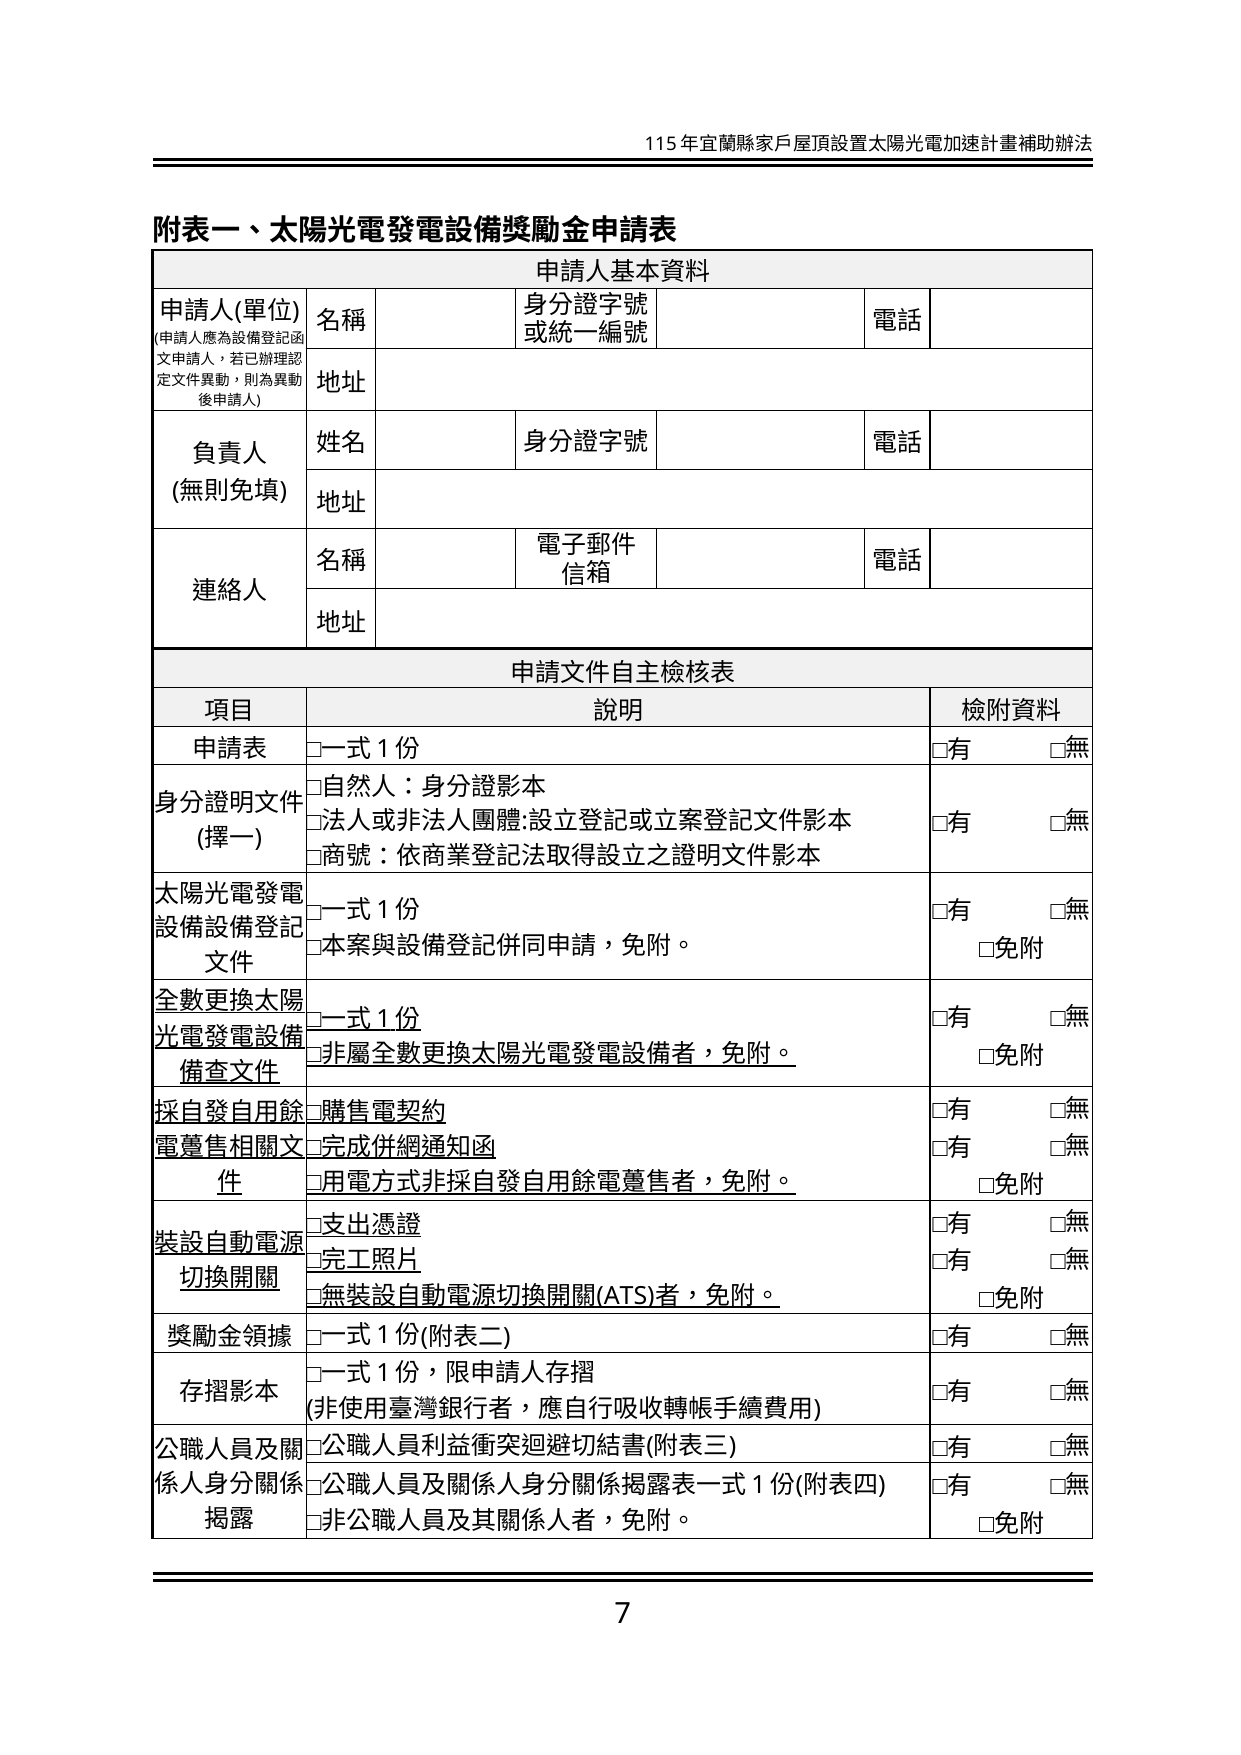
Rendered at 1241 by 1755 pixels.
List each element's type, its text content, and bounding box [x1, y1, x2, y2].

table_cell □有 □無 □有 □無 □免附 [931, 1087, 1092, 1200]
table_header 申請人基本資料 [154, 251, 1092, 288]
table_cell 身分證字號 [516, 411, 656, 469]
table_cell 身分證字號 或統一編號 [516, 289, 656, 347]
table_cell [376, 289, 515, 347]
table_cell [931, 411, 1092, 469]
table_cell □有 □無 [931, 1314, 1092, 1352]
table_cell 姓名 [307, 411, 375, 469]
table_cell □有 □無 [931, 765, 1092, 872]
table_cell [376, 411, 515, 469]
table_cell 負責人 (無則免填) [154, 411, 306, 528]
table_cell [657, 411, 864, 469]
table_cell □一式1份 □非屬全數更換太陽光電發電設備者，免附。 [307, 980, 929, 1086]
table_cell □有 □無 [931, 1425, 1092, 1462]
table_cell 申請表 [154, 727, 306, 764]
table_cell [931, 289, 1092, 347]
table_cell □一式1份 [307, 727, 929, 764]
table_cell 電話 [865, 529, 929, 587]
table_cell 公職人員及關 係人身分關係 揭露 [154, 1425, 306, 1538]
table_cell [657, 289, 864, 347]
table_cell [376, 529, 515, 587]
table_cell □一式1份，限申請人存摺 (非使用臺灣銀行者，應自行吸收轉帳手續費用) [307, 1353, 929, 1424]
table_cell □有 □無 □免附 [931, 873, 1092, 979]
table_cell 地址 [307, 349, 375, 410]
table_cell 說明 [307, 688, 929, 726]
table_cell 裝設自動電源切換開關 [154, 1201, 306, 1313]
table_cell □公職人員利益衝突迴避切結書(附表三) [307, 1425, 929, 1462]
table_cell 獎勵金領據 [154, 1314, 306, 1352]
table_cell □有 □無 □有 □無 □免附 [931, 1201, 1092, 1313]
text 附表一、太陽光電發電設備獎勵金申請表 [152, 207, 1093, 249]
table_cell □支出憑證 □完工照片 □無裝設自動電源切換開關(ATS)者，免附。 [307, 1201, 929, 1313]
table_cell 名稱 [307, 289, 375, 347]
table_cell □有 □無 □免附 [931, 1463, 1092, 1538]
table_cell □有 □無 □免附 [931, 980, 1092, 1086]
table_cell [931, 529, 1092, 587]
table_cell 連絡人 [154, 529, 306, 647]
table_cell □自然人：身分證影本 □法人或非法人團體:設立登記或立案登記文件影本 □商號：依商業登記法取得設立之證明文件影本 [307, 765, 929, 872]
table_cell [376, 589, 1092, 647]
table_cell □一式1份 □本案與設備登記併同申請，免附。 [307, 873, 929, 979]
table_cell □購售電契約 □完成併網通知函 □用電方式非採自發自用餘電躉售者，免附。 [307, 1087, 929, 1200]
table_cell 地址 [307, 589, 375, 647]
table_cell 採自發自用餘電躉售相關文件 [154, 1087, 306, 1200]
table_cell 電子郵件 信箱 [516, 529, 656, 587]
table_cell □有 □無 [931, 1353, 1092, 1424]
table_cell □一式1份(附表二) [307, 1314, 929, 1352]
table_cell 申請人(單位) (申請人應為設備登記函文申請人，若已辦理認定文件異動，則為異動後申請人) [154, 289, 306, 410]
table_cell [376, 470, 1092, 528]
table_cell 項目 [154, 688, 306, 726]
table_cell 檢附資料 [931, 688, 1092, 726]
table_cell 電話 [865, 411, 929, 469]
table_cell □有 □無 [931, 727, 1092, 764]
table_cell 存摺影本 [154, 1353, 306, 1424]
table_cell 地址 [307, 470, 375, 528]
table_cell 電話 [865, 289, 929, 347]
table_cell [657, 529, 864, 587]
table_cell 全數更換太陽光電發電設備備查文件 [154, 980, 306, 1086]
table_cell 身分證明文件 (擇一) [154, 765, 306, 872]
table_cell □公職人員及關係人身分關係揭露表一式1份(附表四) □非公職人員及其關係人者，免附。 [307, 1463, 929, 1538]
table_cell [376, 349, 1092, 410]
table_cell 太陽光電發電 設備設備登記文件 [154, 873, 306, 979]
table_cell 名稱 [307, 529, 375, 587]
table_cell 申請文件自主檢核表 [154, 650, 1092, 687]
